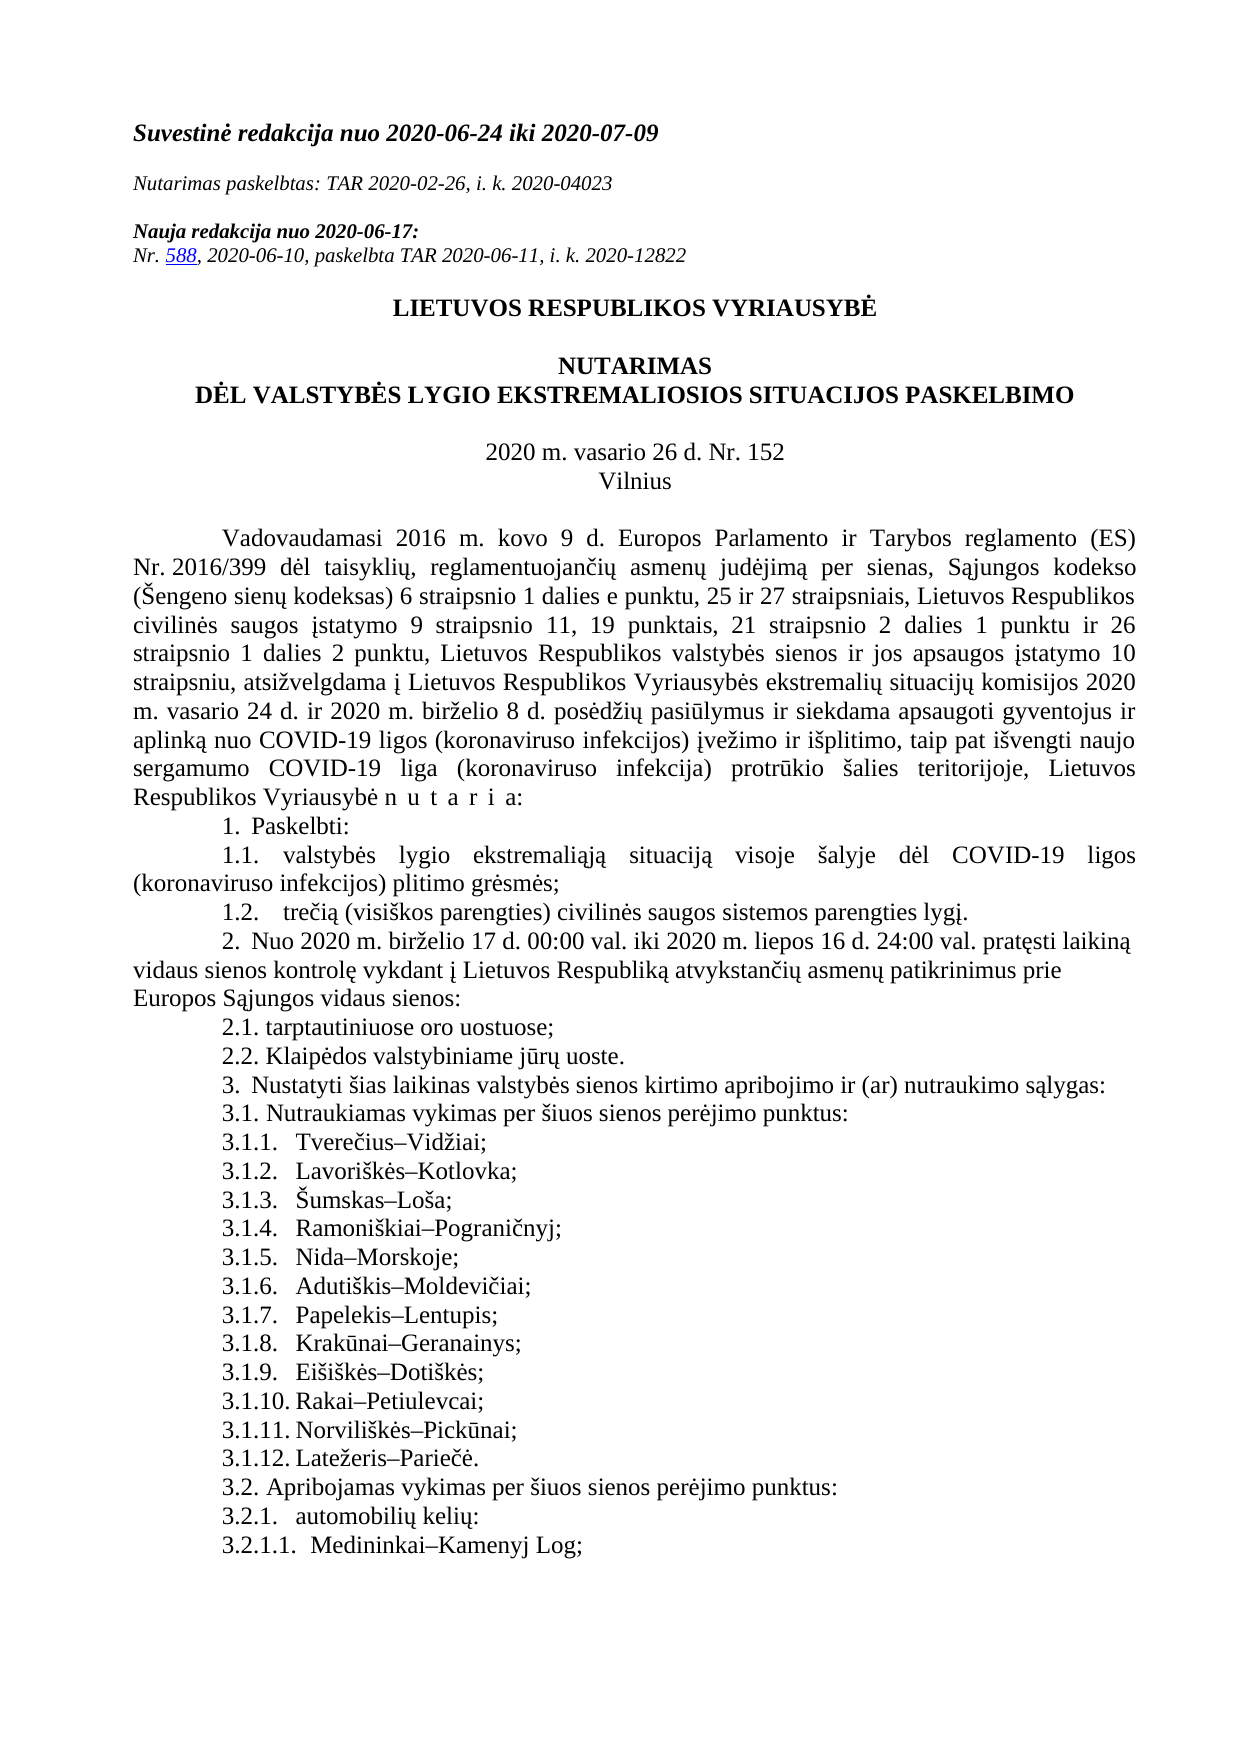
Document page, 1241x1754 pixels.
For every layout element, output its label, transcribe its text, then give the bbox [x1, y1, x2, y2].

text 3.2.1. automobilių kelių: [133, 1501, 1137, 1530]
text 3.1.1. Tverečius–Vidžiai; [133, 1127, 1137, 1156]
text 3.1.10. Rakai–Petiulevcai; [133, 1386, 1137, 1415]
text Suvestinė redakcija nuo 2020-06-24 iki 2020-07-09 [133, 118, 1137, 147]
text Nutarimas paskelbtas: TAR 2020-02-26, i. k. 2020-04023 [133, 171, 1137, 195]
text LIETUVOS RESPUBLIKOS VYRIAUSYBĖ [133, 293, 1137, 322]
text 3.1.2. Lavoriškės–Kotlovka; [133, 1156, 1137, 1185]
text 3.1.6. Adutiškis–Moldevičiai; [133, 1271, 1137, 1300]
text 2. Nuo 2020 m. birželio 17 d. 00:00 val. iki 2020 m. liepos 16 d. 24:00 val. pratęsti laikiną vidaus sienos kontrolę vykdant į Lietuvos Respubliką atvykstančių asmenų patikrinimus prie Europos Sąjungos vidaus sienos: [133, 926, 1137, 1012]
text 3.1. Nutraukiamas vykimas per šiuos sienos perėjimo punktus: [133, 1098, 1137, 1127]
text Vilnius [133, 466, 1137, 495]
text 3.1.4. Ramoniškiai–Pograničnyj; [133, 1213, 1137, 1242]
text 3. Nustatyti šias laikinas valstybės sienos kirtimo apribojimo ir (ar) nutraukimo sąlygas: [133, 1070, 1137, 1098]
text 2.2. Klaipėdos valstybiniame jūrų uoste. [133, 1041, 1137, 1070]
text 3.1.5. Nida–Morskoje; [133, 1242, 1137, 1271]
text 2020 m. vasario 26 d. Nr. 152 [133, 437, 1137, 466]
text 3.2. Apribojamas vykimas per šiuos sienos perėjimo punktus: [133, 1472, 1137, 1501]
text 1.1. valstybės lygio ekstremaliąją situaciją visoje šalyje dėl COVID-19 ligos (koronaviruso infekcijos) plitimo grėsmės; [133, 840, 1137, 897]
text Nr. 588, 2020-06-10, paskelbta TAR 2020-06-11, i. k. 2020-12822 [133, 243, 1137, 267]
text DĖL VALSTYBĖS LYGIO EKSTREMALIOSIOS SITUACIJOS PASKELBIMO [133, 380, 1137, 408]
text 3.1.8. Krakūnai–Geranainys; [133, 1328, 1137, 1357]
text 3.1.9. Eišiškės–Dotiškės; [133, 1357, 1137, 1386]
text NUTARIMAS [133, 351, 1137, 380]
text Nauja redakcija nuo 2020-06-17: [133, 219, 1137, 243]
text 3.2.1.1. Medininkai–Kamenyj Log; [133, 1530, 1137, 1558]
text 1.2. trečią (visiškos parengties) civilinės saugos sistemos parengties lygį. [133, 897, 1137, 926]
text Vadovaudamasi 2016 m. kovo 9 d. Europos Parlamento ir Tarybos reglamento (ES) Nr. 2016/399 dėl taisyklių, reglamentuojančių asmenų judėjimą per sienas, Sąjungos kodekso (Šengeno sienų kodeksas) 6 straipsnio 1 dalies e punktu, 25 ir 27 straipsniais, Lietuvos Respublikos civilinės saugos įstatymo 9 straipsnio 11, 19 punktais, 21 straipsnio 2 dalies 1 punktu ir 26 straipsnio 1 dalies 2 punktu, Lietuvos Respublikos valstybės sienos ir jos apsaugos įstatymo 10 straipsniu, atsižvelgdama į Lietuvos Respublikos Vyriausybės ekstremalių situacijų komisijos 2020 m. vasario 24 d. ir 2020 m. birželio 8 d. posėdžių pasiūlymus ir siekdama apsaugoti gyventojus ir aplinką nuo COVID-19 ligos (koronaviruso infekcijos) įvežimo ir išplitimo, taip pat išvengti naujo sergamumo COVID-19 liga (koronaviruso infekcija) protrūkio šalies teritorijoje, Lietuvos Respublikos Vyriausybė nutaria: [133, 523, 1137, 811]
text 3.1.11. Norviliškės–Pickūnai; [133, 1415, 1137, 1443]
text 3.1.3. Šumskas–Loša; [133, 1185, 1137, 1213]
text 3.1.12. Latežeris–Pariečė. [133, 1443, 1137, 1472]
text 2.1. tarptautiniuose oro uostuose; [133, 1012, 1137, 1041]
text 1. Paskelbti: [133, 811, 1137, 840]
text 3.1.7. Papelekis–Lentupis; [133, 1300, 1137, 1328]
